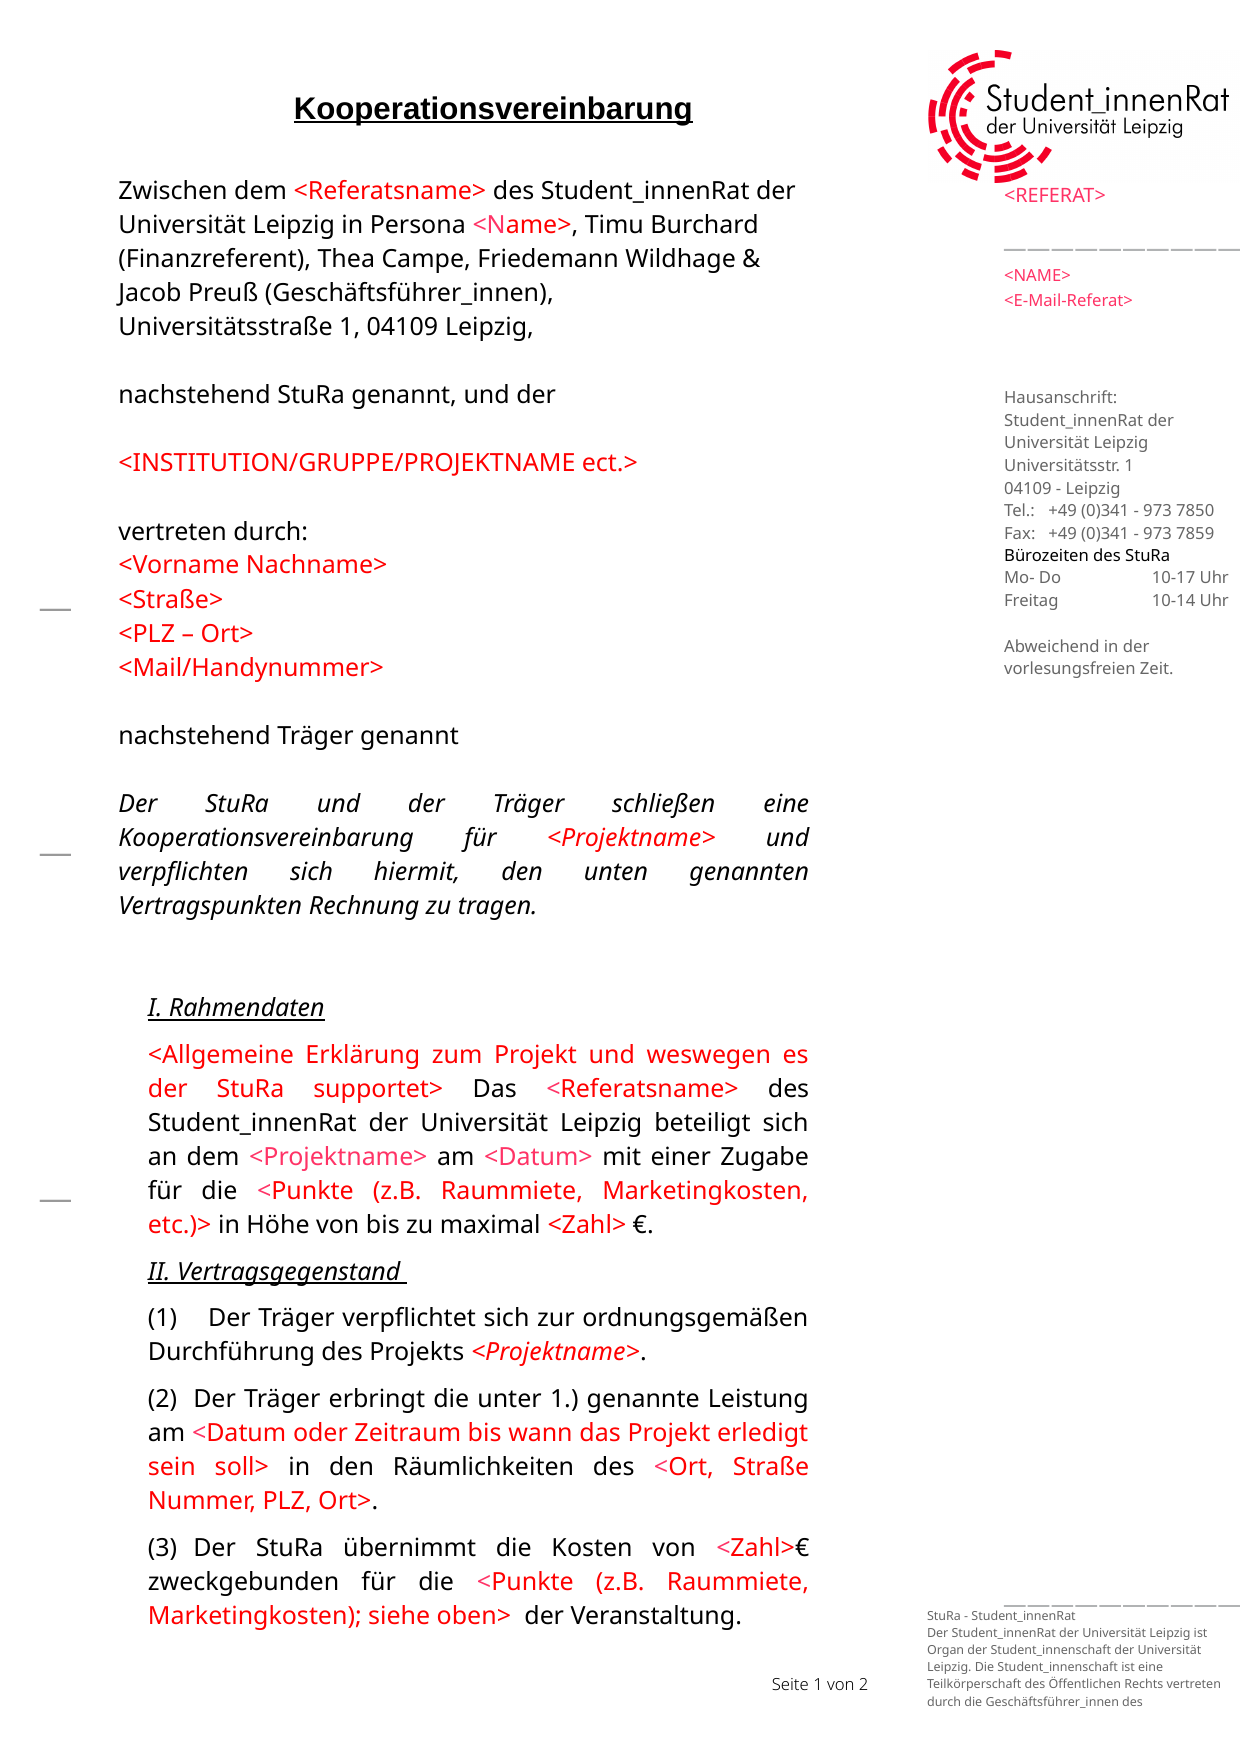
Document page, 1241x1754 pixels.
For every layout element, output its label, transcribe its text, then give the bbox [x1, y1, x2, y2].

title Kooperationsvereinbarung [118, 90, 868, 126]
text II. Vertragsgegenstand [148, 1253, 809, 1287]
text nachstehend Träger genannt [118, 717, 809, 752]
text (1) Der Träger verpflichtet sich zur ordnungsgemäßen Durchführung des Projekts <Projektname>. [148, 1300, 809, 1368]
text nachstehend StuRa genannt, und der [118, 377, 809, 411]
text Der StuRa und der Träger schließen eine Kooperationsvereinbarung für <Projektname> und verpflichten sich hiermit, den unten genannten Vertragspunkten Rechnung zu tragen. [118, 786, 809, 922]
text <Vorname Nachname> [118, 547, 809, 581]
text <Mail/Handynummer> [118, 649, 809, 683]
text <INSTITUTION/GRUPPE/PROJEKTNAME ect.> [118, 445, 809, 479]
list Der Träger erbringt die unter 1.) genannte Leistung am <Datum oder Zeitraum bis wann das Projekt erledigt sein soll> in den Räumlichkeiten des <Ort, Straße Nummer, PLZ, Ort>. [148, 1381, 809, 1517]
text — [39, 1188, 105, 1216]
text vertreten durch: [118, 513, 809, 547]
text — [39, 842, 105, 871]
text <Straße> [118, 581, 809, 615]
text I. Rahmendaten [148, 990, 809, 1024]
text <Allgemeine Erklärung zum Projekt und weswegen es der StuRa supportet> Das <Referatsname> des Student_innenRat der Universität Leipzig beteiligt sich an dem <Projektname> am <Datum> mit einer Zugabe für die <Punkte (z.B. Raummiete, Marketingkosten, etc.)> in Höhe von bis zu maximal <Zahl> €. [148, 1037, 809, 1241]
text <PLZ – Ort> [118, 615, 809, 649]
text — [39, 597, 105, 625]
list Der StuRa übernimmt die Kosten von <Zahl>€ zweckgebunden für die <Punkte (z.B. Raummiete, Marketingkosten); siehe oben> der Veranstaltung. [148, 1529, 809, 1632]
picture [928, 50, 1240, 183]
text Zwischen dem <Referatsname> des Student_innenRat der Universität Leipzig in Persona <Name>, Timu Burchard (Finanzreferent), Thea Campe, Friedemann Wildhage & Jacob Preuß (Geschäftsführer_innen), Universitätsstraße 1, 04109 Leipzig, [118, 172, 809, 343]
